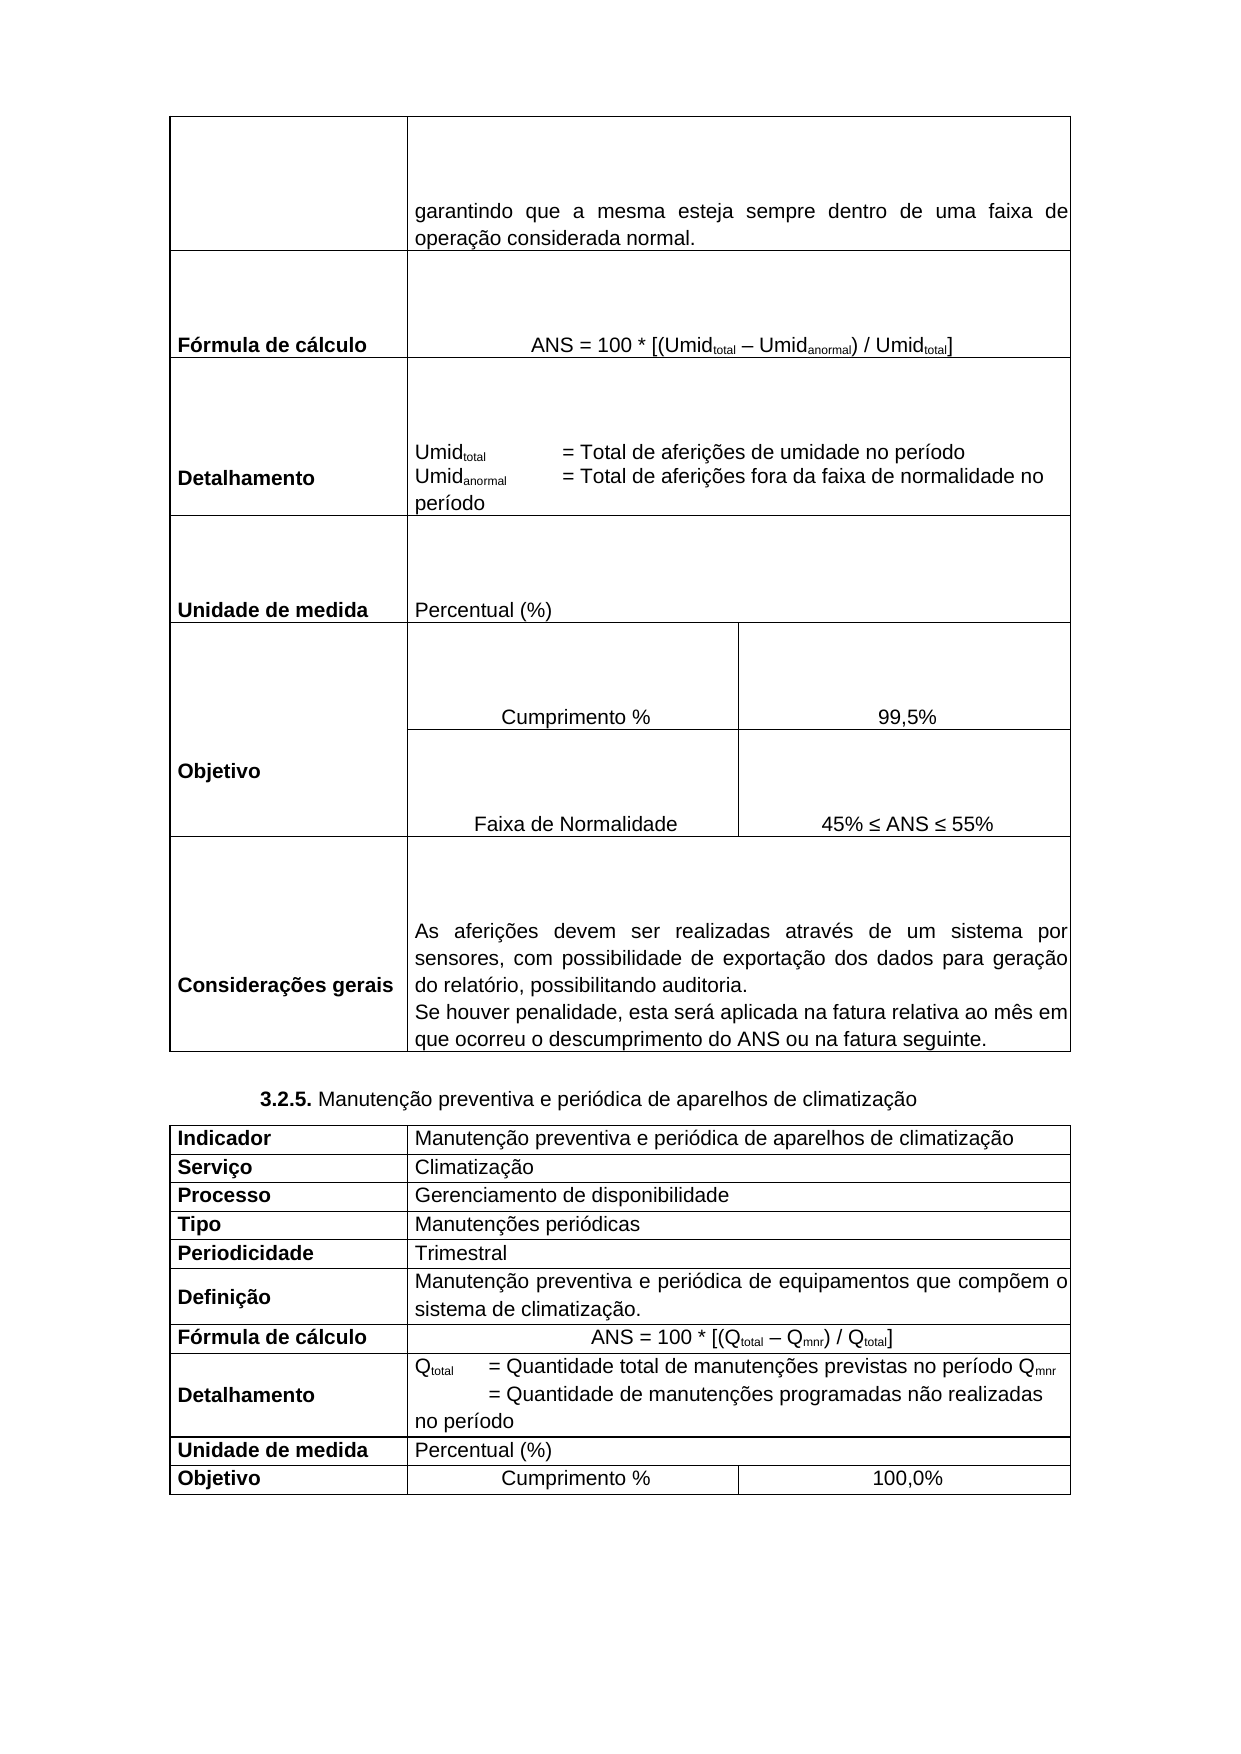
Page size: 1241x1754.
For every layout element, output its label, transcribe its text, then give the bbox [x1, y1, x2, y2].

table_cell 45% ≤ ANS ≤ 55% [739, 730, 1070, 836]
table_cell Detalhamento [171, 1354, 407, 1436]
table_cell Detalhamento [171, 358, 407, 515]
table_cell Objetivo [171, 623, 407, 836]
table_cell Definição [171, 1269, 407, 1324]
table_cell Periodicidade [171, 1240, 407, 1268]
table_cell As aferições devem ser realizadas através de um sistema por sensores, com possibilidade de exportação dos dados para geração do relatório, possibilitando auditoria. Se houver penalidade, esta será aplicada na fatura relativa ao mês em que ocorreu o descumprimento do ANS ou na fatura seguinte. [408, 837, 1070, 1051]
table_cell [171, 117, 407, 250]
table_cell 99,5% [739, 623, 1070, 729]
table_cell Umidtotal = Total de aferições de umidade no período Umidanormal = Total de aferições fora da faixa de normalidade no período [408, 358, 1070, 515]
table_cell Trimestral [408, 1240, 1070, 1268]
table_cell Cumprimento % [408, 1466, 738, 1494]
table_cell Gerenciamento de disponibilidade [408, 1183, 1070, 1211]
table_header Indicador [171, 1126, 407, 1153]
table_cell Fórmula de cálculo [171, 1325, 407, 1353]
table_cell Faixa de Normalidade [408, 730, 738, 836]
table_cell garantindo que a mesma esteja sempre dentro de uma faixa de operação considerada normal. [408, 117, 1070, 250]
table_cell Tipo [171, 1212, 407, 1239]
table_cell Cumprimento % [408, 623, 738, 729]
table_cell Objetivo [171, 1466, 407, 1494]
table_cell Climatização [408, 1155, 1070, 1182]
table_cell Percentual (%) [408, 1438, 1070, 1465]
table_cell Manutenção preventiva e periódica de equipamentos que compõem o sistema de climatização. [408, 1269, 1070, 1324]
table_cell 100,0% [739, 1466, 1070, 1494]
table_cell Fórmula de cálculo [171, 251, 407, 357]
table_cell Qtotal = Quantidade total de manutenções previstas no período Qmnr = Quantidade de manutenções programadas não realizadas no período [408, 1354, 1070, 1436]
table_cell Processo [171, 1183, 407, 1211]
table_cell Serviço [171, 1155, 407, 1182]
table_cell Considerações gerais [171, 837, 407, 1051]
table_cell Unidade de medida [171, 1438, 407, 1465]
table_cell ANS = 100 * [(Qtotal – Qmnr) / Qtotal] [408, 1325, 1070, 1353]
table_cell Percentual (%) [408, 516, 1070, 622]
table_cell ANS = 100 * [(Umidtotal – Umidanormal) / Umidtotal] [408, 251, 1070, 357]
table_cell Unidade de medida [171, 516, 407, 622]
table_cell Manutenções periódicas [408, 1212, 1070, 1239]
text 3.2.5. Manutenção preventiva e periódica de aparelhos de climatização [260, 1087, 1063, 1111]
table_header Manutenção preventiva e periódica de aparelhos de climatização [408, 1126, 1070, 1153]
